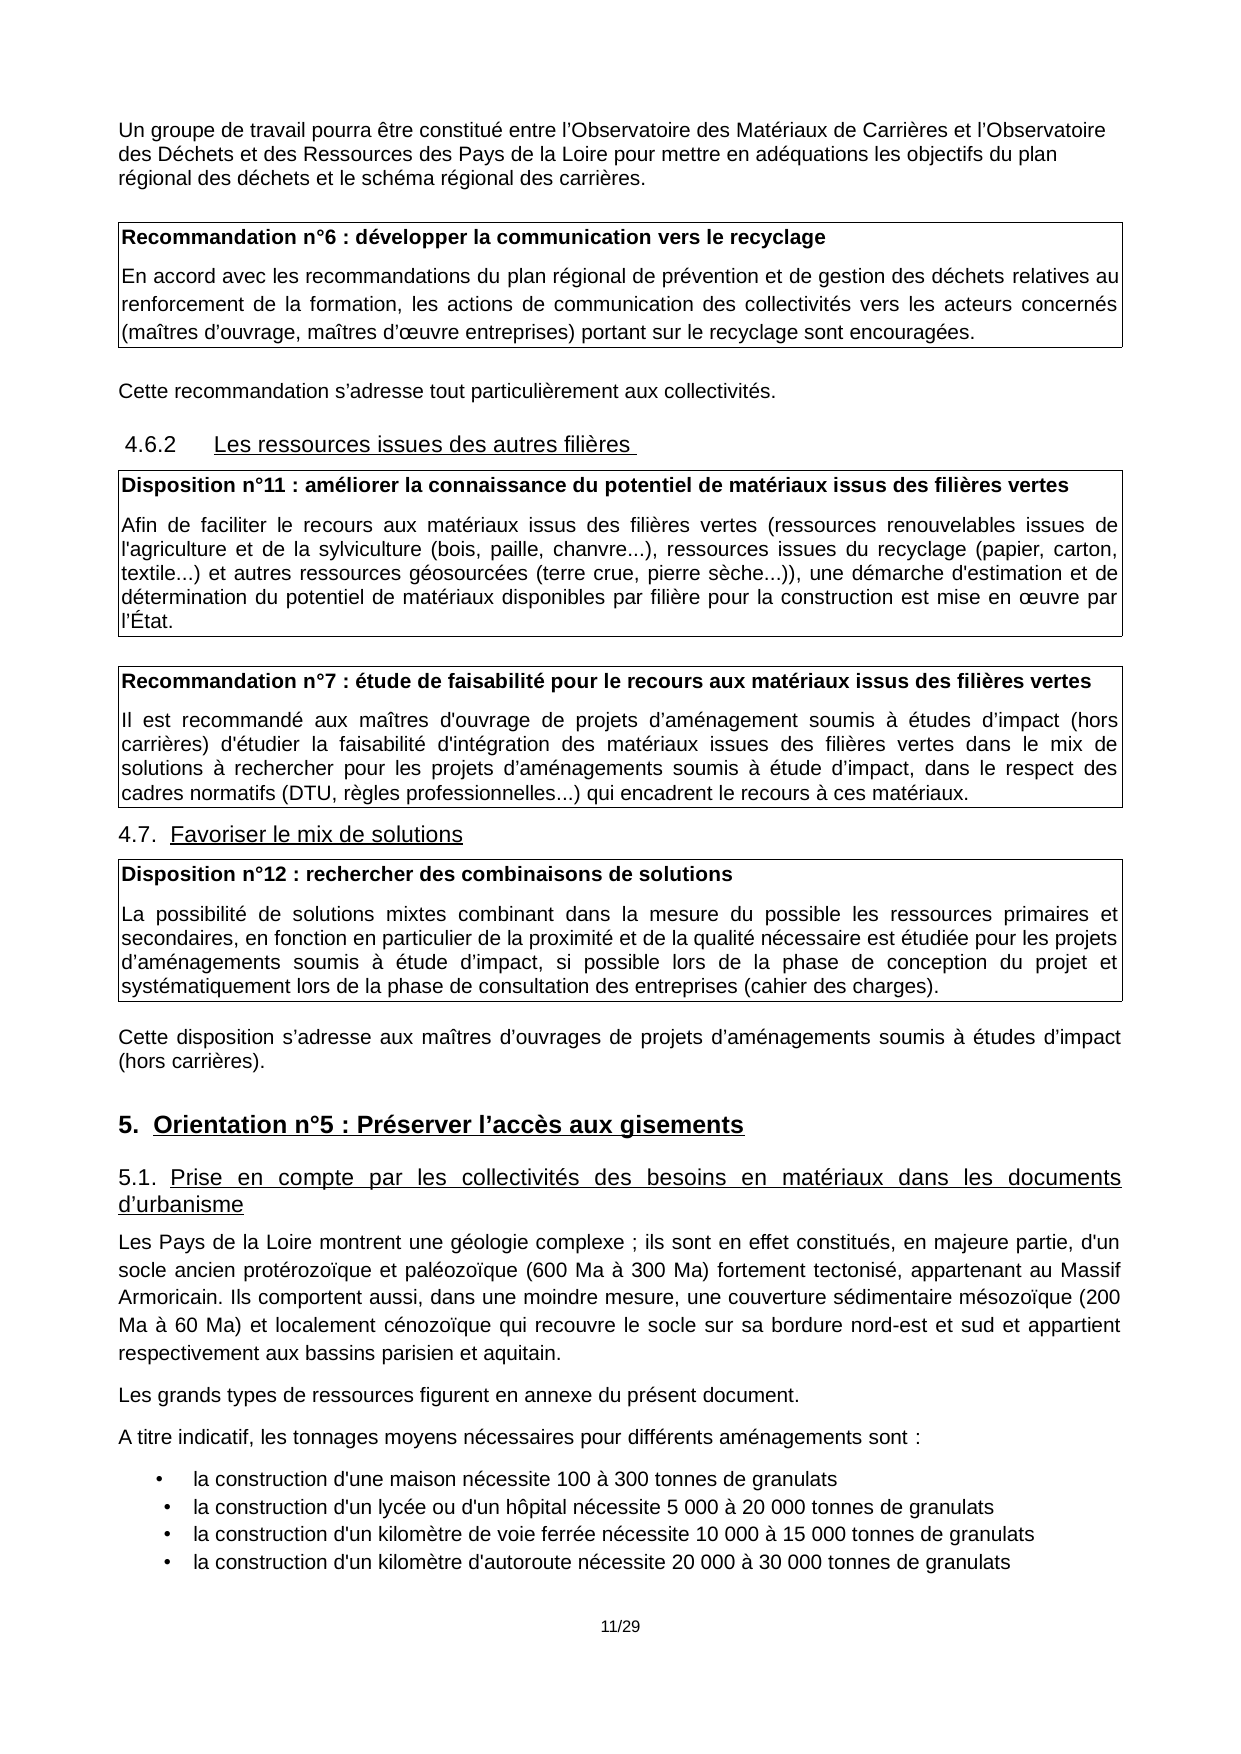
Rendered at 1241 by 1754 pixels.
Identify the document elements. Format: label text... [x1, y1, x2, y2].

list la construction d'un kilomètre de voie ferrée nécessite 10 000 à 15 000 tonnes de granulats [164, 1522, 1122, 1546]
list la construction d'une maison nécessite 100 à 300 tonnes de granulats [156, 1467, 1122, 1491]
text A titre indicatif, les tonnages moyens nécessaires pour différents aménagements sont : [118, 1425, 1122, 1449]
list la construction d'un lycée ou d'un hôpital nécessite 5 000 à 20 000 tonnes de granulats [164, 1495, 1122, 1519]
subtitle Favoriser le mix de solutions [118, 820, 1122, 847]
text Les grands types de ressources figurent en annexe du présent document. [118, 1383, 1122, 1407]
subtitle Cette recommandation s’adresse tout particulièrement aux collectivités. [118, 379, 1122, 403]
text Recommandation n°6 : développer la communication vers le recyclage [119, 223, 1122, 249]
subtitle Prise en compte par les collectivités des besoins en matériaux dans les documents d’urbanisme [118, 1163, 1122, 1218]
text Disposition n°11 : améliorer la connaissance du potentiel de matériaux issus des filières vertes [119, 471, 1122, 497]
text Les Pays de la Loire montrent une géologie complexe ; ils sont en effet constitués, en majeure partie, d'un socle ancien protérozoïque et paléozoïque (600 Ma à 300 Ma) fortement tectonisé, appartenant au Massif Armoricain. Ils comportent aussi, dans une moindre mesure, une couverture sédimentaire mésozoïque (200 Ma à 60 Ma) et localement cénozoïque qui recouvre le socle sur sa bordure nord-est et sud et appartient respectivement aux bassins parisien et aquitain. [118, 1230, 1122, 1364]
text En accord avec les recommandations du plan régional de prévention et de gestion des déchets relatives au renforcement de la formation, les actions de communication des collectivités vers les acteurs concernés (maîtres d’ouvrage, maîtres d’œuvre entreprises) portant sur le recyclage sont encouragées. [119, 261, 1122, 347]
text Un groupe de travail pourra être constitué entre l’Observatoire des Matériaux de Carrières et l’Observatoire des Déchets et des Ressources des Pays de la Loire pour mettre en adéquations les objectifs du plan régional des déchets et le schéma régional des carrières. [118, 118, 1122, 190]
text Afin de faciliter le recours aux matériaux issus des filières vertes (ressources renouvelables issues de l'agriculture et de la sylviculture (bois, paille, chanvre...), ressources issues du recyclage (papier, carton, textile...) et autres ressources géosourcées (terre crue, pierre sèche...)), une démarche d'estimation et de détermination du potentiel de matériaux disponibles par filière pour la construction est mise en œuvre par l’État. [119, 509, 1122, 636]
text Cette disposition s’adresse aux maîtres d’ouvrages de projets d’aménagements soumis à études d’impact (hors carrières). [118, 1025, 1122, 1073]
text Disposition n°12 : rechercher des combinaisons de solutions [119, 860, 1122, 886]
subtitle Orientation n°5 : Préserver l’accès aux gisements [118, 1110, 1122, 1139]
text Il est recommandé aux maîtres d'ouvrage de projets d’aménagement soumis à études d’impact (hors carrières) d'étudier la faisabilité d'intégration des matériaux issues des filières vertes dans le mix de solutions à rechercher pour les projets d’aménagements soumis à étude d’impact, dans le respect des cadres normatifs (DTU, règles professionnelles...) qui encadrent le recours à ces matériaux. [119, 705, 1122, 807]
text Recommandation n°7 : étude de faisabilité pour le recours aux matériaux issus des filières vertes [119, 667, 1122, 693]
list la construction d'un kilomètre d'autoroute nécessite 20 000 à 30 000 tonnes de granulats [164, 1550, 1122, 1574]
subtitle Les ressources issues des autres filières [118, 431, 1122, 458]
text La possibilité de solutions mixtes combinant dans la mesure du possible les ressources primaires et secondaires, en fonction en particulier de la proximité et de la qualité nécessaire est étudiée pour les projets d’aménagements soumis à étude d’impact, si possible lors de la phase de conception du projet et systématiquement lors de la phase de consultation des entreprises (cahier des charges). [119, 899, 1122, 1001]
